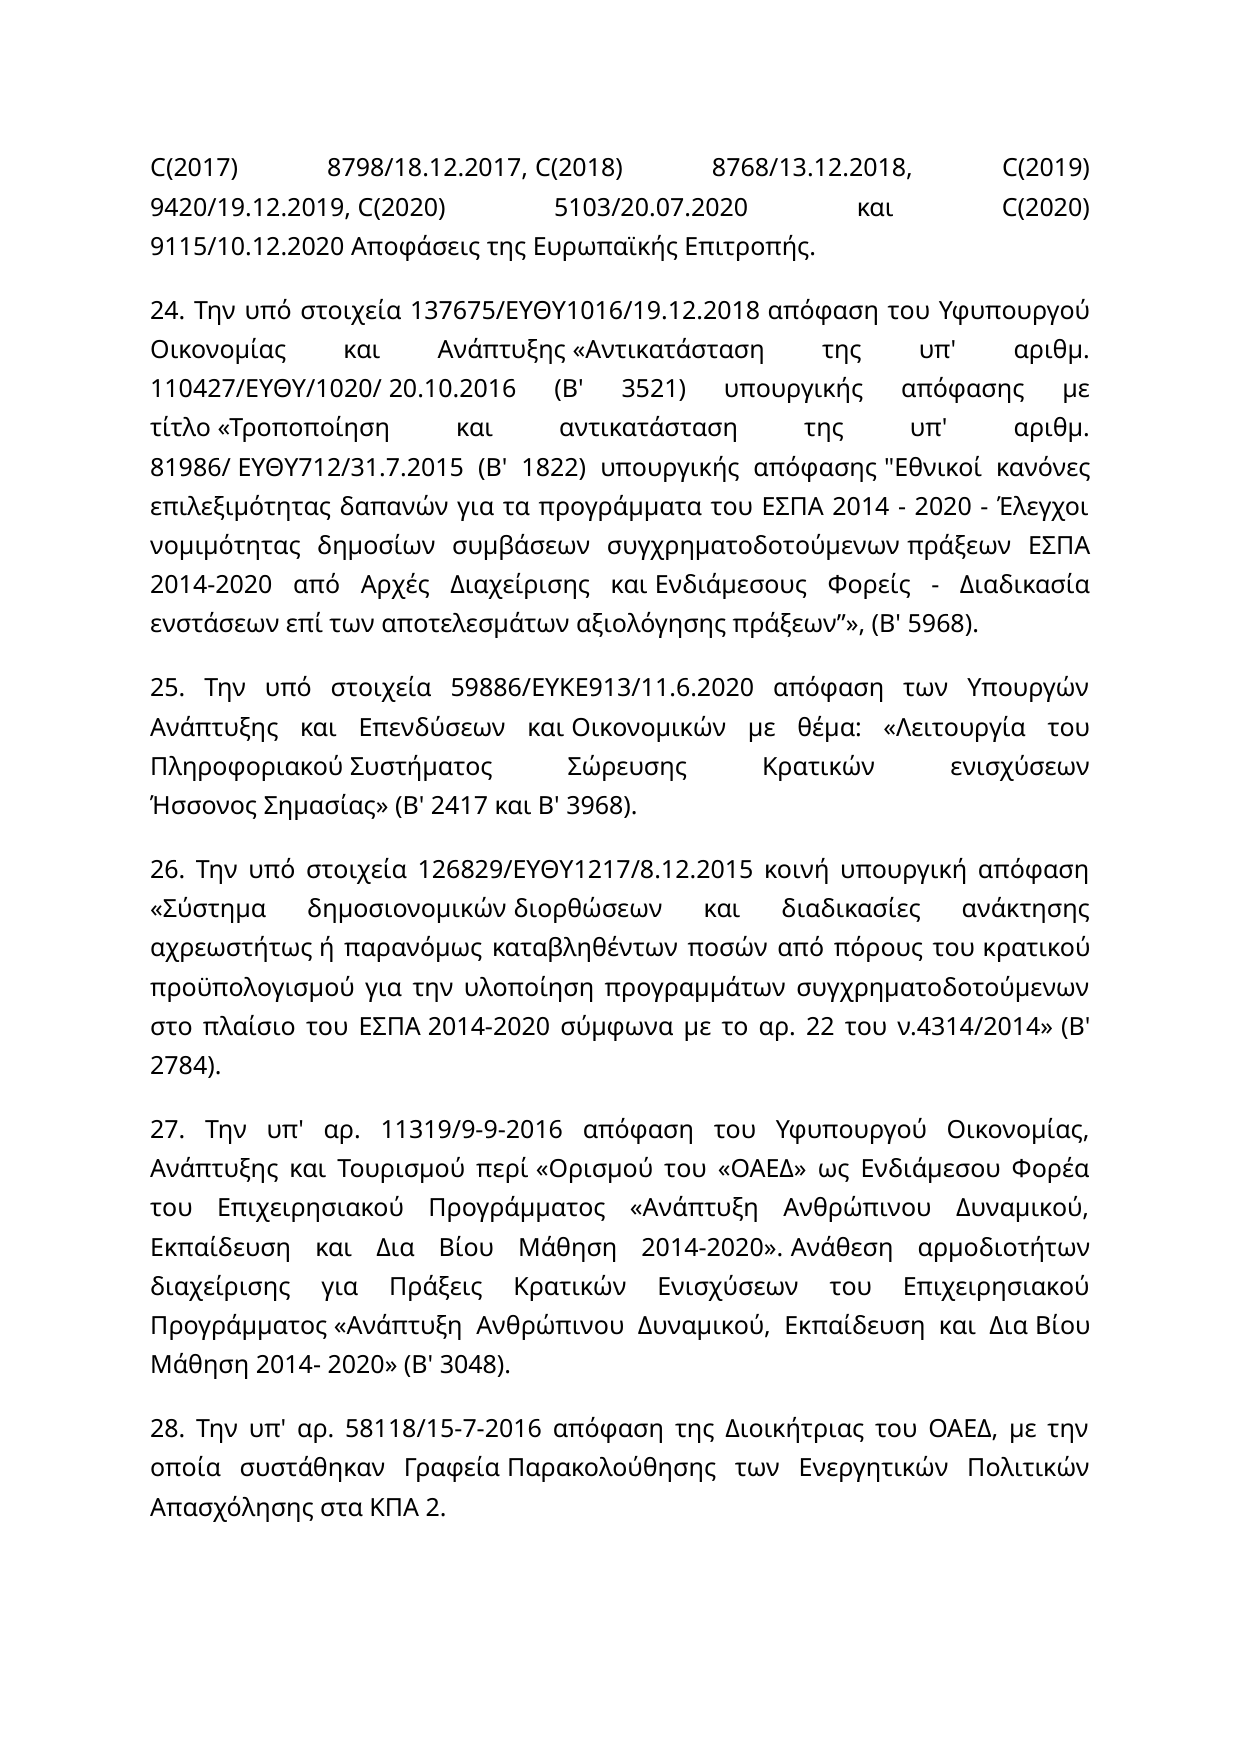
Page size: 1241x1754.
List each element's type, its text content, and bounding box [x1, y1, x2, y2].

text 24. Την υπό στοιχεία 137675/ΕΥΘΥ1016/19.12.2018 απόφαση του Υφυπουργού Οικονομίας και Ανάπτυξης «Αντικατάσταση της υπ' αριθμ. 110427/ΕΥΘΥ/1020/ 20.10.2016 (Β' 3521) υπουργικής απόφασης με τίτλο «Τροποποίηση και αντικατάσταση της υπ' αριθμ. 81986/ ΕΥΘΥ712/31.7.2015 (Β' 1822) υπουργικής απόφασης "Εθνικοί κανόνες επιλεξιμότητας δαπανών για τα προγράμματα του ΕΣΠΑ 2014 - 2020 - Έλεγχοι νομιμότητας δημοσίων συμβάσεων συγχρηματοδοτούμενων πράξεων ΕΣΠΑ 2014-2020 από Αρχές Διαχείρισης και Ενδιάμεσους Φορείς - Διαδικασία ενστάσεων επί των αποτελεσμάτων αξιολόγησης πράξεων”», (Β' 5968). [150, 292, 1090, 640]
text C(2017) 8798/18.12.2017, C(2018) 8768/13.12.2018, C(2019) 9420/19.12.2019, C(2020) 5103/20.07.2020 και C(2020) 9115/10.12.2020 Αποφάσεις της Ευρωπαϊκής Επιτροπής. [150, 150, 1090, 262]
text 28. Την υπ' αρ. 58118/15-7-2016 απόφαση της Διοικήτριας του ΟΑΕΔ, με την οποία συστάθηκαν Γραφεία Παρακολούθησης των Ενεργητικών Πολιτικών Απασχόλησης στα ΚΠΑ 2. [150, 1411, 1090, 1523]
text 26. Την υπό στοιχεία 126829/EΥΘΥ1217/8.12.2015 κοινή υπουργική απόφαση «Σύστημα δημοσιονομικών διορθώσεων και διαδικασίες ανάκτησης αχρεωστήτως ή παρανόμως καταβληθέντων ποσών από πόρους του κρατικού προϋπολογισμού για την υλοποίηση προγραμμάτων συγχρηματοδοτούμενων στο πλαίσιο του ΕΣΠΑ 2014-2020 σύμφωνα με το αρ. 22 του ν.4314/2014» (Β' 2784). [150, 852, 1090, 1082]
text 25. Την υπό στοιχεία 59886/ΕΥΚΕ913/11.6.2020 απόφαση των Υπουργών Ανάπτυξης και Επενδύσεων και Οικονομικών με θέμα: «Λειτουργία του Πληροφοριακού Συστήματος Σώρευσης Κρατικών ενισχύσεων Ήσσονος Σημασίας» (Β' 2417 και Β' 3968). [150, 670, 1090, 822]
text 27. Την υπ' αρ. 11319/9-9-2016 απόφαση του Υφυπουργού Οικονομίας, Ανάπτυξης και Τουρισμού περί «Ορισμού του «ΟΑΕΔ» ως Ενδιάμεσου Φορέα του Επιχειρησιακού Προγράμματος «Ανάπτυξη Ανθρώπινου Δυναμικού, Εκπαίδευση και Δια Βίου Μάθηση 2014-2020». Ανάθεση αρμοδιοτήτων διαχείρισης για Πράξεις Κρατικών Ενισχύσεων του Επιχειρησιακού Προγράμματος «Ανάπτυξη Ανθρώπινου Δυναμικού, Εκπαίδευση και Δια Βίου Μάθηση 2014- 2020» (Β' 3048). [150, 1112, 1090, 1381]
